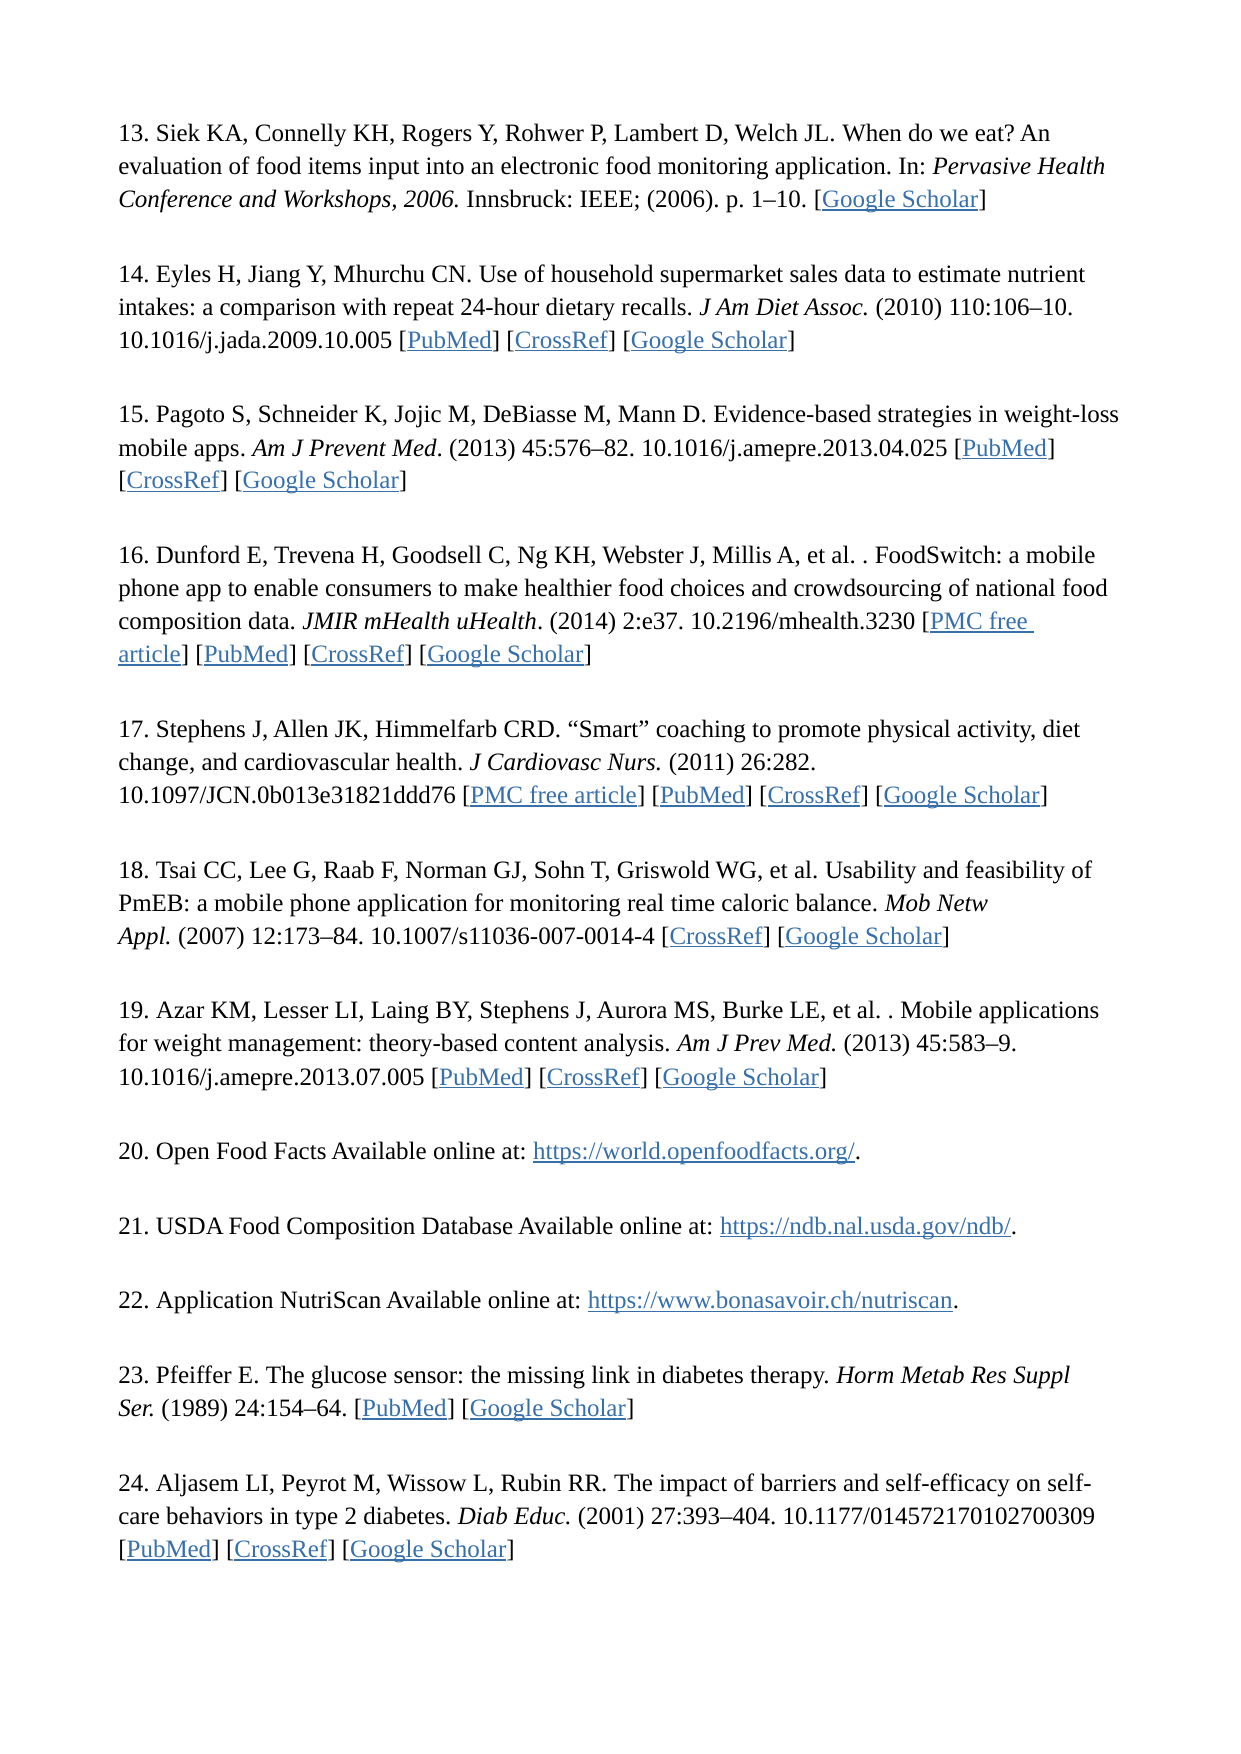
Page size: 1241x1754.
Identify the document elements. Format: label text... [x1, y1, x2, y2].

text 16. Dunford E, Trevena H, Goodsell C, Ng KH, Webster J, Millis A, et al. . FoodSwitch: a mobile phone app to enable consumers to make healthier food choices and crowdsourcing of national food composition data. JMIR mHealth uHealth. (2014) 2:e37. 10.2196/mhealth.3230 [PMC free article] [PubMed] [CrossRef] [Google Scholar] [118, 540, 1122, 668]
text 24. Aljasem LI, Peyrot M, Wissow L, Rubin RR. The impact of barriers and self-efficacy on self-care behaviors in type 2 diabetes. Diab Educ. (2001) 27:393–404. 10.1177/014572170102700309 [PubMed] [CrossRef] [Google Scholar] [118, 1468, 1122, 1563]
text 23. Pfeiffer E. The glucose sensor: the missing link in diabetes therapy. Horm Metab Res Suppl Ser. (1989) 24:154–64. [PubMed] [Google Scholar] [118, 1360, 1122, 1422]
text 21. USDA Food Composition Database Available online at: https://ndb.nal.usda.gov/ndb/. [118, 1211, 1122, 1240]
text 13. Siek KA, Connelly KH, Rogers Y, Rohwer P, Lambert D, Welch JL. When do we eat? An evaluation of food items input into an electronic food monitoring application. In: Pervasive Health Conference and Workshops, 2006. Innsbruck: IEEE; (2006). p. 1–10. [Google Scholar] [118, 118, 1122, 213]
text 20. Open Food Facts Available online at: https://world.openfoodfacts.org/. [118, 1136, 1122, 1165]
text 14. Eyles H, Jiang Y, Mhurchu CN. Use of household supermarket sales data to estimate nutrient intakes: a comparison with repeat 24-hour dietary recalls. J Am Diet Assoc. (2010) 110:106–10. 10.1016/j.jada.2009.10.005 [PubMed] [CrossRef] [Google Scholar] [118, 259, 1122, 354]
text 15. Pagoto S, Schneider K, Jojic M, DeBiasse M, Mann D. Evidence-based strategies in weight-loss mobile apps. Am J Prevent Med. (2013) 45:576–82. 10.1016/j.amepre.2013.04.025 [PubMed] [CrossRef] [Google Scholar] [118, 399, 1122, 494]
text 17. Stephens J, Allen JK, Himmelfarb CRD. “Smart” coaching to promote physical activity, diet change, and cardiovascular health. J Cardiovasc Nurs. (2011) 26:282. 10.1097/JCN.0b013e31821ddd76 [PMC free article] [PubMed] [CrossRef] [Google Scholar] [118, 714, 1122, 809]
text 22. Application NutriScan Available online at: https://www.bonasavoir.ch/nutriscan. [118, 1286, 1122, 1314]
text 18. Tsai CC, Lee G, Raab F, Norman GJ, Sohn T, Griswold WG, et al. Usability and feasibility of PmEB: a mobile phone application for monitoring real time caloric balance. Mob Netw Appl. (2007) 12:173–84. 10.1007/s11036-007-0014-4 [CrossRef] [Google Scholar] [118, 855, 1122, 949]
text 19. Azar KM, Lesser LI, Laing BY, Stephens J, Aurora MS, Burke LE, et al. . Mobile applications for weight management: theory-based content analysis. Am J Prev Med. (2013) 45:583–9. 10.1016/j.amepre.2013.07.005 [PubMed] [CrossRef] [Google Scholar] [118, 996, 1122, 1090]
